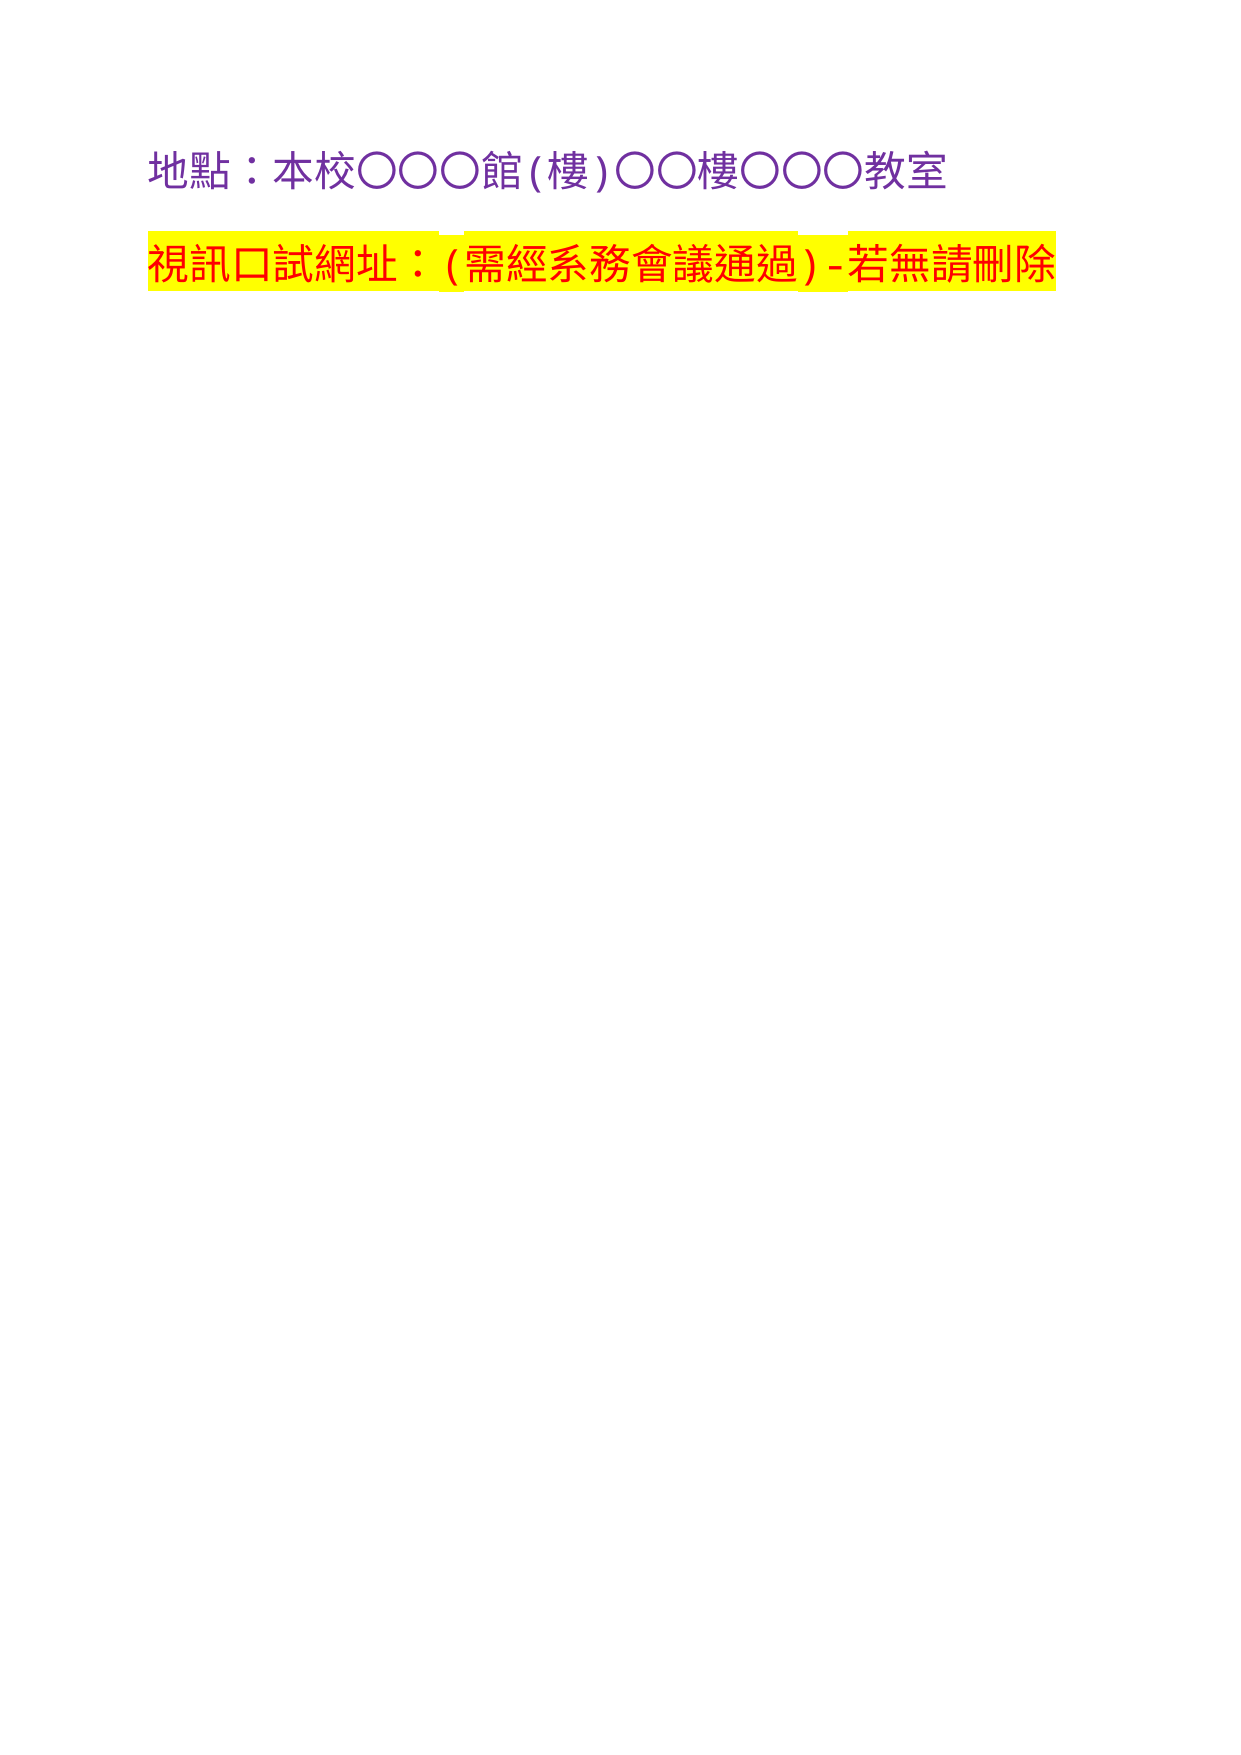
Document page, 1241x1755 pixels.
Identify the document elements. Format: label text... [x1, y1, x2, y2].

text 地點：本校〇〇〇館(樓)〇〇樓〇〇〇教室 [148, 127, 1093, 189]
text 視訊口試網址：(需經系務會議通過)-若無請刪除 [148, 220, 1093, 282]
